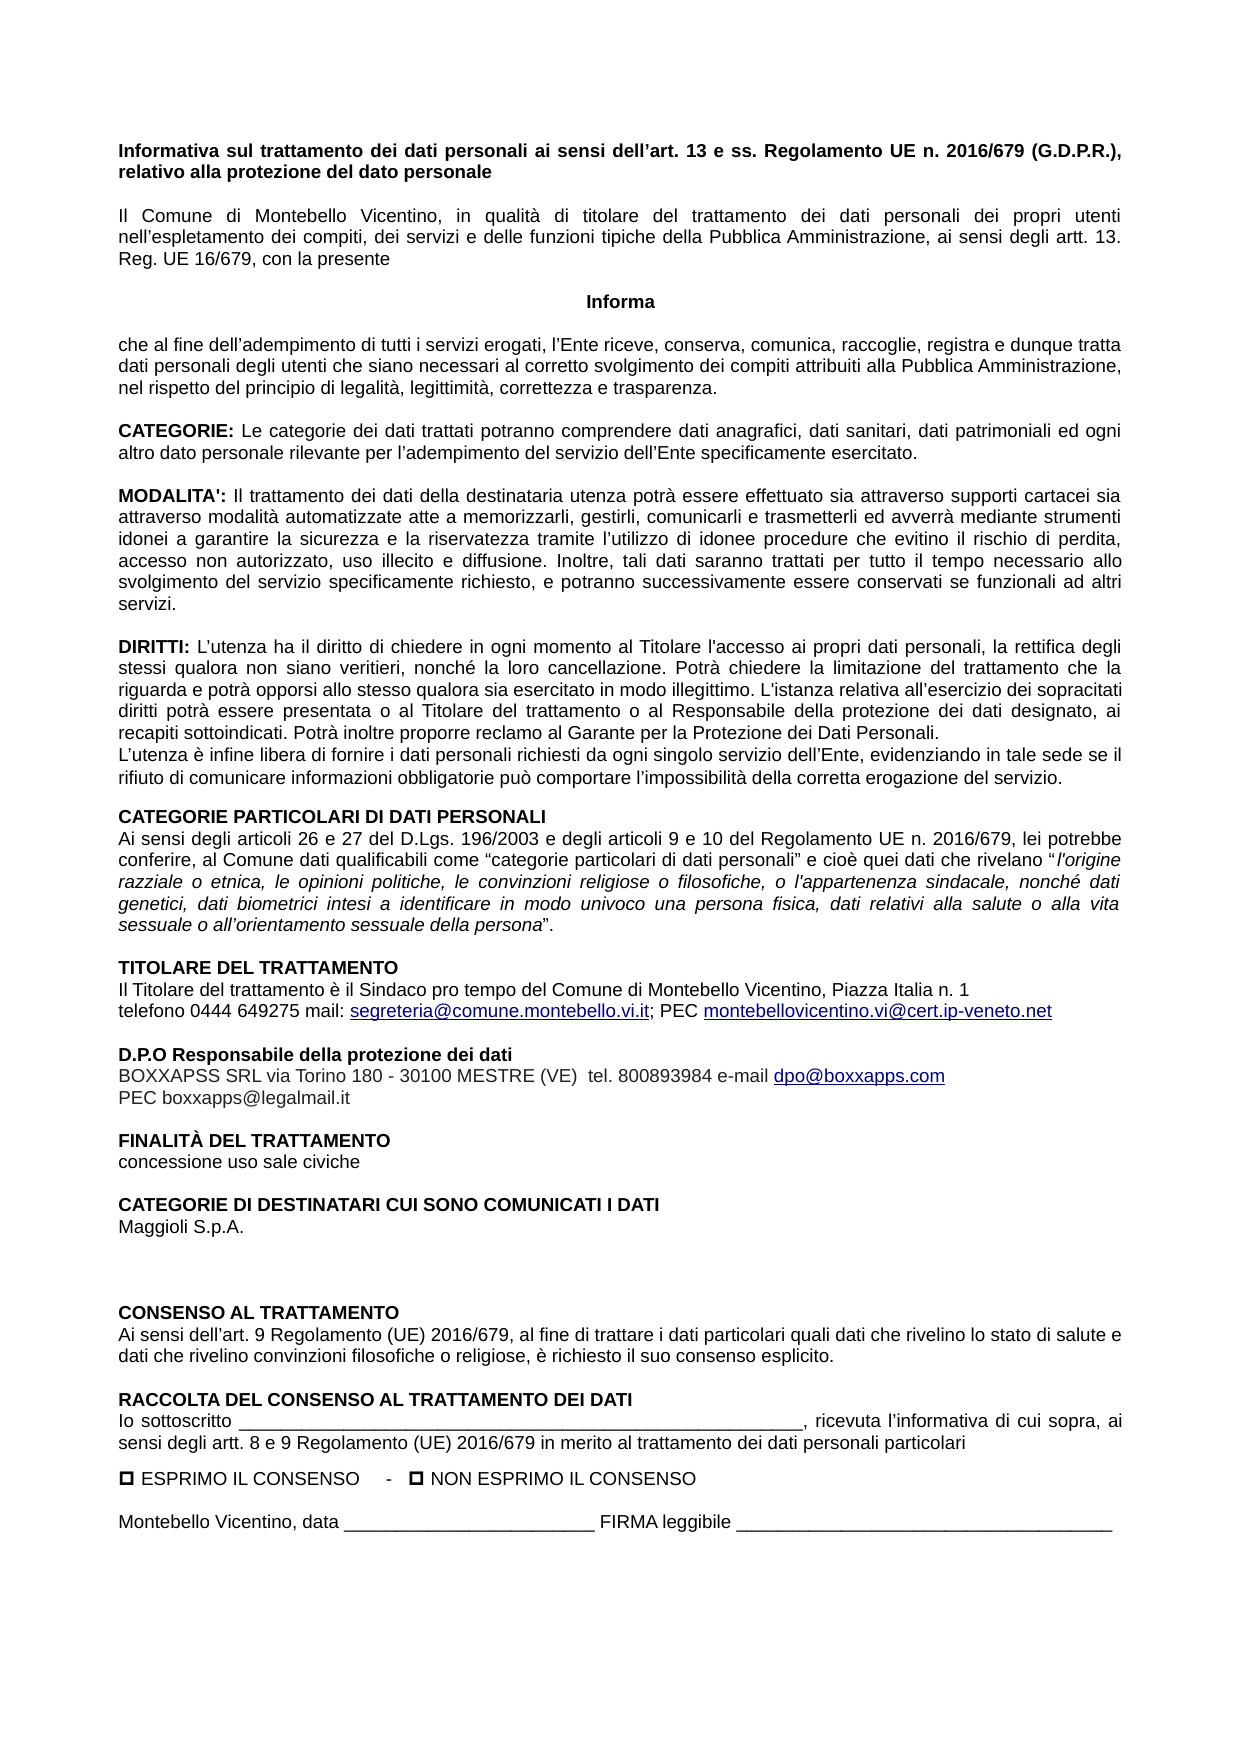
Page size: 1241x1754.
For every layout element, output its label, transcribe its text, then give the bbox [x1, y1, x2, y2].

text CONSENSO AL TRATTAMENTO [118, 1302, 1123, 1324]
text concessione uso sale civiche [118, 1151, 1123, 1173]
text Ai sensi dell’art. 9 Regolamento (UE) 2016/679, al fine di trattare i dati particolari quali dati che rivelino lo stato di salute e dati che rivelino convinzioni filosofiche o religiose, è richiesto il suo consenso esplicito. [118, 1324, 1123, 1367]
text Ai sensi degli articoli 26 e 27 del D.Lgs. 196/2003 e degli articoli 9 e 10 del Regolamento UE n. 2016/679, lei potrebbe conferire, al Comune dati qualificabili come “categorie particolari di dati personali” e cioè quei dati che rivelano “l'origine razziale o etnica, le opinioni politiche, le convinzioni religiose o filosofiche, o l'appartenenza sindacale, nonché dati genetici, dati biometrici intesi a identificare in modo univoco una persona fisica, dati relativi alla salute o alla vita sessuale o all’orientamento sessuale della persona”. [118, 828, 1123, 936]
text BOXXAPSS SRL via Torino 180 - 30100 MESTRE (VE) tel. 800893984 e-mail dpo@boxxapps.com [118, 1065, 1123, 1086]
text CATEGORIE PARTICOLARI DI DATI PERSONALI [118, 806, 1123, 828]
text Informa [118, 291, 1123, 312]
text Maggioli S.p.A. [118, 1216, 1123, 1237]
text CATEGORIE DI DESTINATARI CUI SONO COMUNICATI I DATI [118, 1194, 1123, 1216]
text Il Comune di Montebello Vicentino, in qualità di titolare del trattamento dei dati personali dei propri utenti nell’espletamento dei compiti, dei servizi e delle funzioni tipiche della Pubblica Amministrazione, ai sensi degli artt. 13. Reg. UE 16/679, con la presente [118, 204, 1123, 269]
text TITOLARE DEL TRATTAMENTO [118, 957, 1123, 979]
text Il Titolare del trattamento è il Sindaco pro tempo del Comune di Montebello Vicentino, Piazza Italia n. 1 [118, 979, 1123, 1000]
text L’utenza è infine libera di fornire i dati personali richiesti da ogni singolo servizio dell’Ente, evidenziando in tale sede se il rifiuto di comunicare informazioni obbligatorie può comportare l’impossibilità della corretta erogazione del servizio. [118, 743, 1123, 788]
text RACCOLTA DEL CONSENSO AL TRATTAMENTO DEI DATI [118, 1388, 1123, 1410]
text D.P.O Responsabile della protezione dei dati [118, 1043, 1123, 1065]
text DIRITTI: L’utenza ha il diritto di chiedere in ogni momento al Titolare l'accesso ai propri dati personali, la rettifica degli stessi qualora non siano veritieri, nonché la loro cancellazione. Potrà chiedere la limitazione del trattamento che la riguarda e potrà opporsi allo stesso qualora sia esercitato in modo illegittimo. L'istanza relativa all’esercizio dei sopracitati diritti potrà essere presentata o al Titolare del trattamento o al Responsabile della protezione dei dati designato, ai recapiti sottoindicati. Potrà inoltre proporre reclamo al Garante per la Protezione dei Dati Personali. [118, 636, 1123, 743]
text Io sottoscritto ______________________________________________________, ricevuta l’informativa di cui sopra, ai sensi degli artt. 8 e 9 Regolamento (UE) 2016/679 in merito al trattamento dei dati personali particolari [118, 1410, 1123, 1453]
text Informativa sul trattamento dei dati personali ai sensi dell’art. 13 e ss. Regolamento UE n. 2016/679 (G.D.P.R.), relativo alla protezione del dato personale [118, 140, 1123, 183]
text PEC boxxapps@legalmail.it [118, 1086, 1123, 1108]
text CATEGORIE: Le categorie dei dati trattati potranno comprendere dati anagrafici, dati sanitari, dati patrimoniali ed ogni altro dato personale rilevante per l’adempimento del servizio dell’Ente specificamente esercitato. [118, 420, 1123, 463]
text telefono 0444 649275 mail: segreteria@comune.montebello.vi.it; PEC montebellovicentino.vi@cert.ip-veneto.net [118, 1000, 1123, 1022]
text FINALITÀ DEL TRATTAMENTO [118, 1129, 1123, 1151]
text che al fine dell’adempimento di tutti i servizi erogati, l’Ente riceve, conserva, comunica, raccoglie, registra e dunque tratta dati personali degli utenti che siano necessari al corretto svolgimento dei compiti attribuiti alla Pubblica Amministrazione, nel rispetto del principio di legalità, legittimità, correttezza e trasparenza. [118, 334, 1123, 398]
text MODALITA': Il trattamento dei dati della destinataria utenza potrà essere effettuato sia attraverso supporti cartacei sia attraverso modalità automatizzate atte a memorizzarli, gestirli, comunicarli e trasmetterli ed avverrà mediante strumenti idonei a garantire la sicurezza e la riservatezza tramite l’utilizzo di idonee procedure che evitino il rischio di perdita, accesso non autorizzato, uso illecito e diffusione. Inoltre, tali dati saranno trattati per tutto il tempo necessario allo svolgimento del servizio specificamente richiesto, e potranno successivamente essere conservati se funzionali ad altri servizi. [118, 485, 1123, 614]
text  ESPRIMO IL CONSENSO -  NON ESPRIMO IL CONSENSO [118, 1467, 1123, 1489]
text Montebello Vicentino, data ________________________ FIRMA leggibile ____________________________________ [118, 1511, 1123, 1532]
